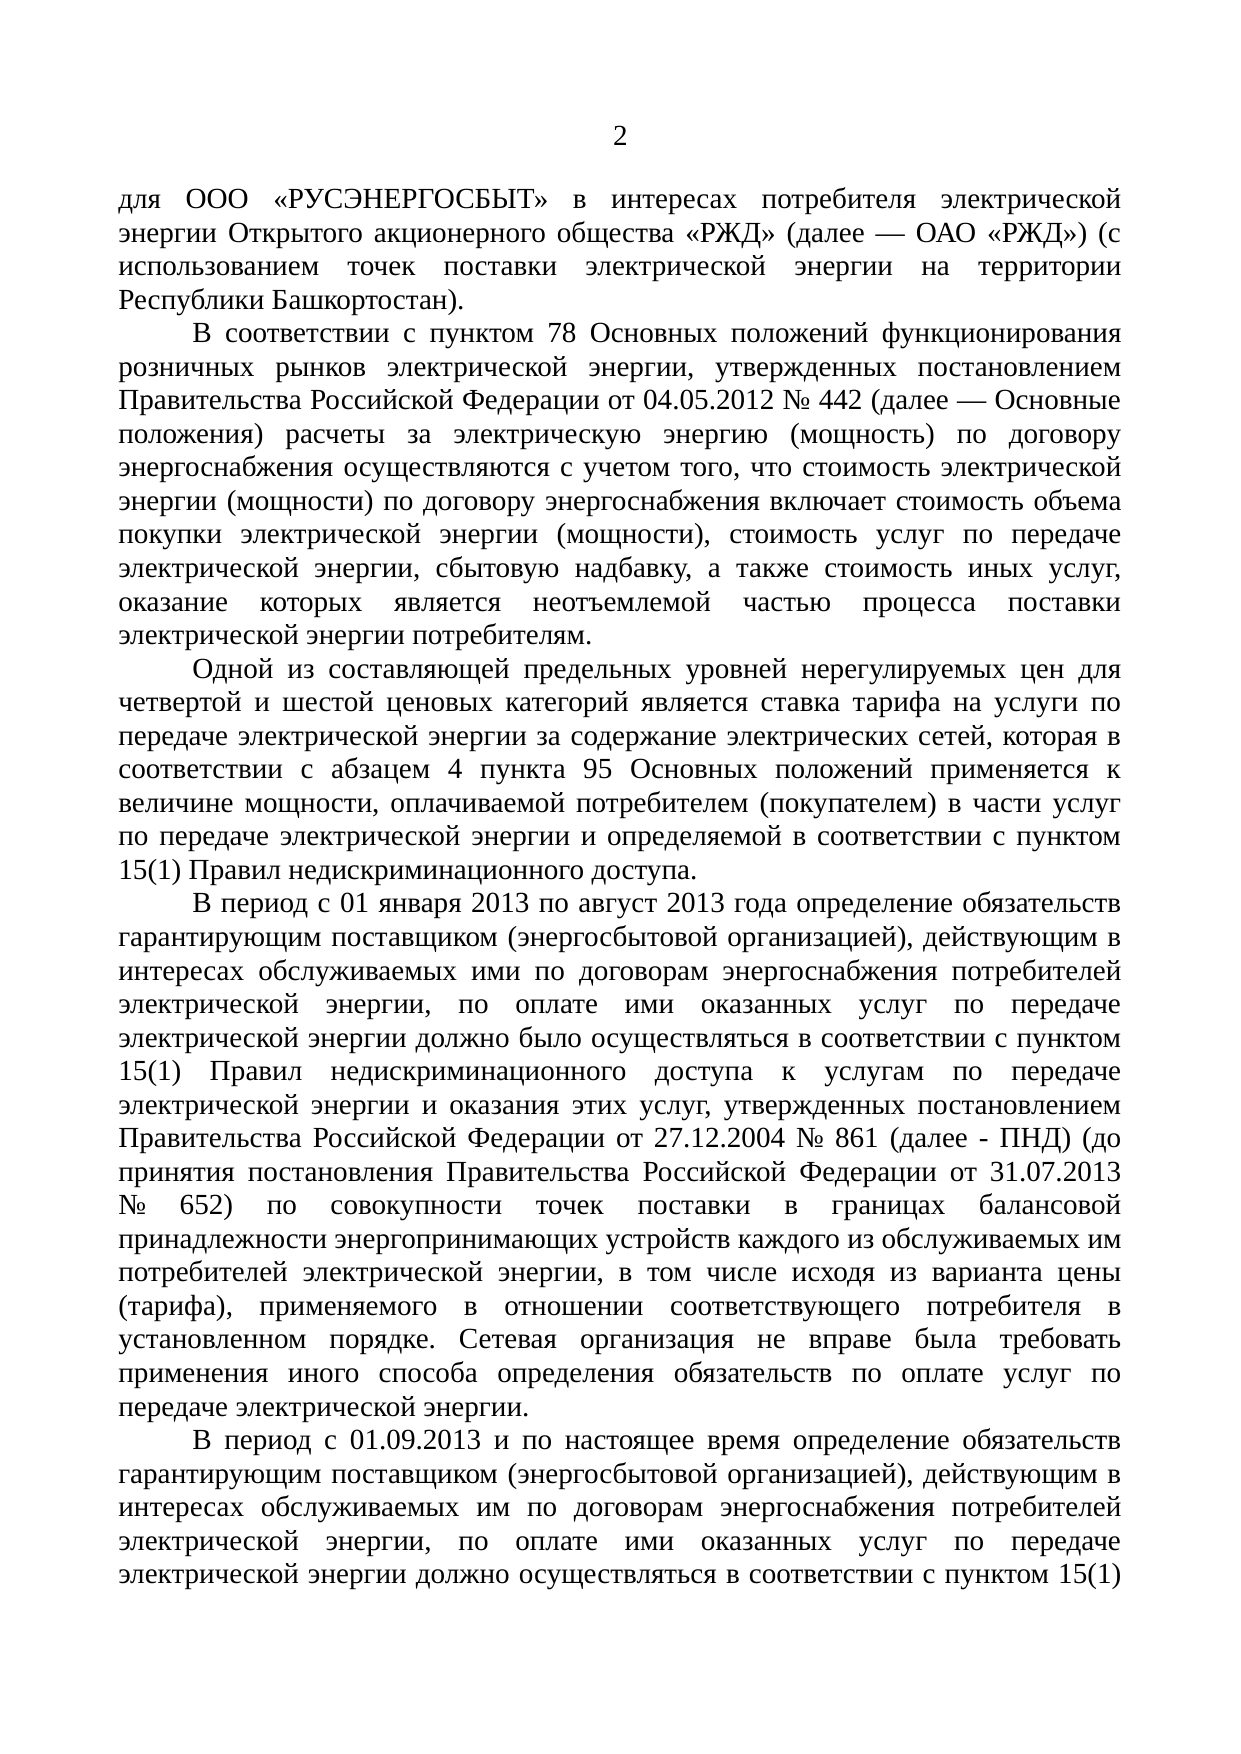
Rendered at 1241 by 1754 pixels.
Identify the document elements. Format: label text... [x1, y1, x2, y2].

text для ООО «РУСЭНЕРГОСБЫТ» в интересах потребителя электрической энергии Открытого акционерного общества «РЖД» (далее — ОАО «РЖД») (с использованием точек поставки электрической энергии на территории Республики Башкортостан). [118, 181, 1122, 315]
text В соответствии с пунктом 78 Основных положений функционирования розничных рынков электрической энергии, утвержденных постановлением Правительства Российской Федерации от 04.05.2012 № 442 (далее — Основные положения) расчеты за электрическую энергию (мощность) по договору энергоснабжения осуществляются с учетом того, что стоимость электрической энергии (мощности) по договору энергоснабжения включает стоимость объема покупки электрической энергии (мощности), стоимость услуг по передаче электрической энергии, сбытовую надбавку, а также стоимость иных услуг, оказание которых является неотъемлемой частью процесса поставки электрической энергии потребителям. [118, 315, 1122, 651]
text В период с 01.09.2013 и по настоящее время определение обязательств гарантирующим поставщиком (энергосбытовой организацией), действующим в интересах обслуживаемых им по договорам энергоснабжения потребителей электрической энергии, по оплате ими оказанных услуг по передаче электрической энергии должно осуществляться в соответствии с пунктом 15(1) [118, 1422, 1122, 1590]
text В период с 01 января 2013 по август 2013 года определение обязательств гарантирующим поставщиком (энергосбытовой организацией), действующим в интересах обслуживаемых ими по договорам энергоснабжения потребителей электрической энергии, по оплате ими оказанных услуг по передаче электрической энергии должно было осуществляться в соответствии с пунктом 15(1) Правил недискриминационного доступа к услугам по передаче электрической энергии и оказания этих услуг, утвержденных постановлением Правительства Российской Федерации от 27.12.2004 № 861 (далее - ПНД) (до принятия постановления Правительства Российской Федерации от 31.07.2013 № 652) по совокупности точек поставки в границах балансовой принадлежности энергопринимающих устройств каждого из обслуживаемых им потребителей электрической энергии, в том числе исходя из варианта цены (тарифа), применяемого в отношении соответствующего потребителя в установленном порядке. Сетевая организация не вправе была требовать применения иного способа определения обязательств по оплате услуг по передаче электрической энергии. [118, 886, 1122, 1422]
text Одной из составляющей предельных уровней нерегулируемых цен для четвертой и шестой ценовых категорий является ставка тарифа на услуги по передаче электрической энергии за содержание электрических сетей, которая в соответствии с абзацем 4 пункта 95 Основных положений применяется к величине мощности, оплачиваемой потребителем (покупателем) в части услуг по передаче электрической энергии и определяемой в соответствии с пунктом 15(1) Правил недискриминационного доступа. [118, 651, 1122, 886]
